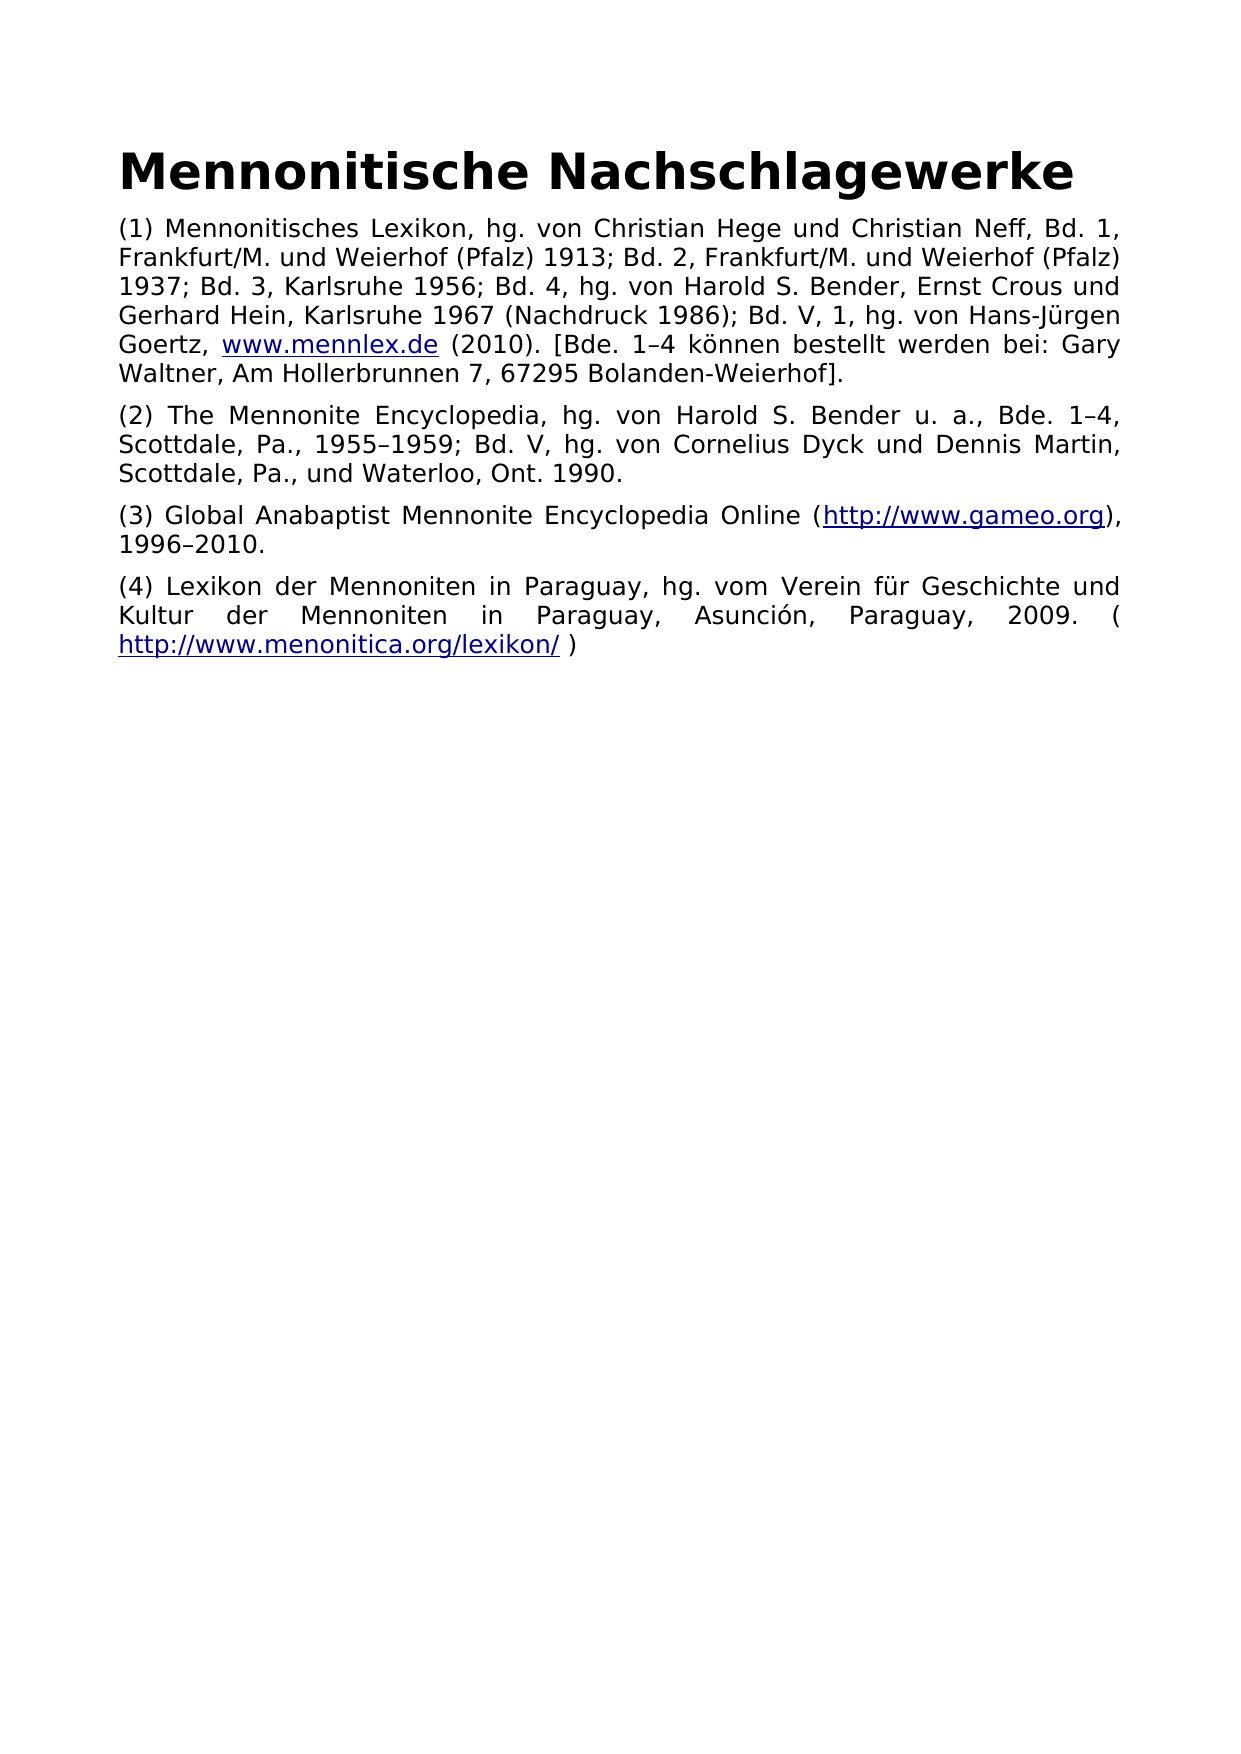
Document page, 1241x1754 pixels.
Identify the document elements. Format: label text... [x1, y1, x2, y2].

text (3) Global Anabaptist Mennonite Encyclopedia Online (http://www.gameo.org), 1996–2010. [118, 501, 1122, 560]
subtitle Mennonitische Nachschlagewerke [118, 143, 1122, 201]
text (1) Mennonitisches Lexikon, hg. von Christian Hege und Christian Neff, Bd. 1, Frankfurt/M. und Weierhof (Pfalz) 1913; Bd. 2, Frankfurt/M. und Weierhof (Pfalz) 1937; Bd. 3, Karlsruhe 1956; Bd. 4, hg. von Harold S. Bender, Ernst Crous und Gerhard Hein, Karlsruhe 1967 (Nachdruck 1986); Bd. V, 1, hg. von Hans-Jürgen Goertz, www.mennlex.de (2010). [Bde. 1–4 können bestellt werden bei: Gary Waltner, Am Hollerbrunnen 7, 67295 Bolanden-Weierhof]. [118, 214, 1122, 389]
text (4) Lexikon der Mennoniten in Paraguay, hg. vom Verein für Geschichte und Kultur der Mennoniten in Paraguay, Asunción, Paraguay, 2009. ( http://www.menonitica.org/lexikon/ ) [118, 572, 1122, 660]
text (2) The Mennonite Encyclopedia, hg. von Harold S. Bender u. a., Bde. 1–4, Scottdale, Pa., 1955–1959; Bd. V, hg. von Cornelius Dyck und Dennis Martin, Scottdale, Pa., und Waterloo, Ont. 1990. [118, 401, 1122, 489]
